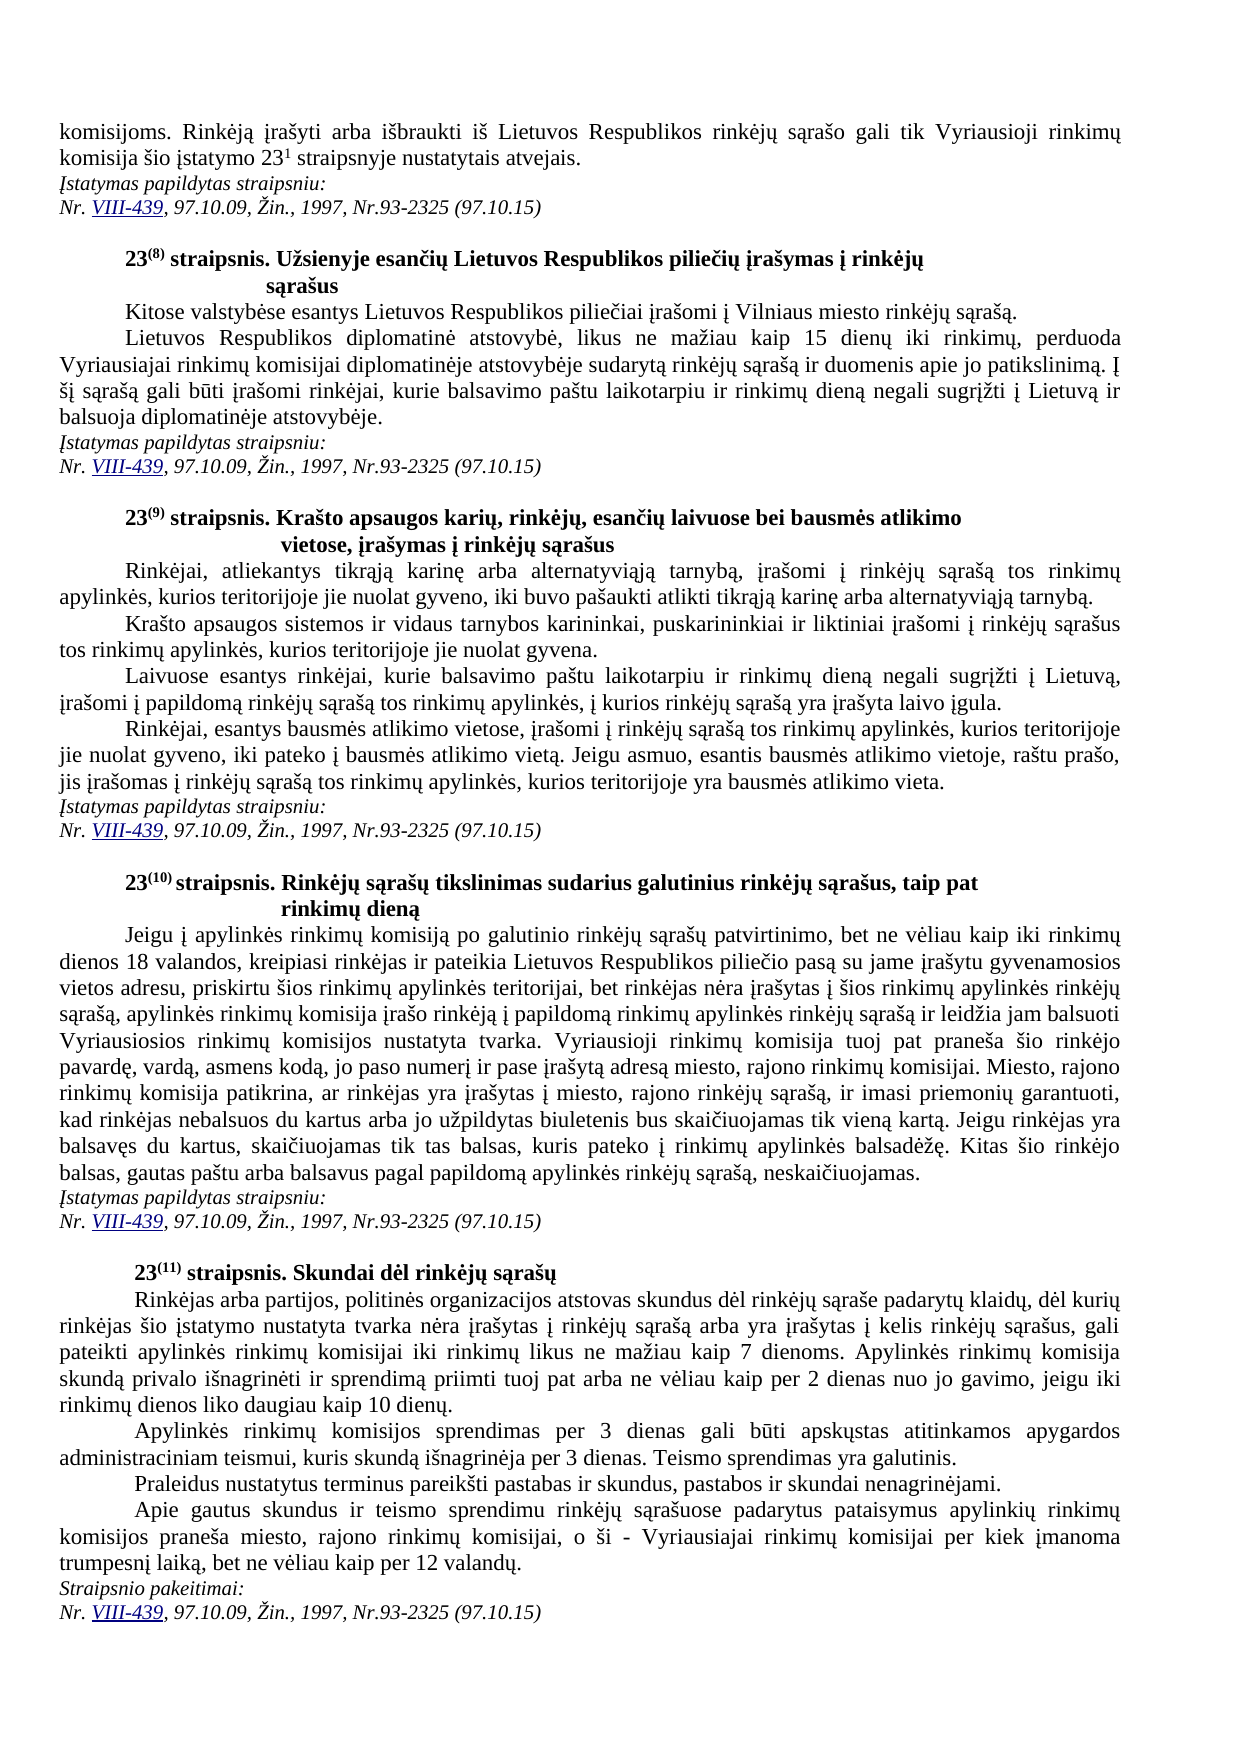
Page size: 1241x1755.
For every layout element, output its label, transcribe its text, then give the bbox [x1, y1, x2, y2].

text Jeigu į apylinkės rinkimų komisiją po galutinio rinkėjų sąrašų patvirtinimo, bet ne vėliau kaip iki rinkimų dienos 18 valandos, kreipiasi rinkėjas ir pateikia Lietuvos Respublikos piliečio pasą su jame įrašytu gyvenamosios vietos adresu, priskirtu šios rinkimų apylinkės teritorijai, bet rinkėjas nėra įrašytas į šios rinkimų apylinkės rinkėjų sąrašą, apylinkės rinkimų komisija įrašo rinkėją į papildomą rinkimų apylinkės rinkėjų sąrašą ir leidžia jam balsuoti Vyriausiosios rinkimų komisijos nustatyta tvarka. Vyriausioji rinkimų komisija tuoj pat praneša šio rinkėjo pavardę, vardą, asmens kodą, jo paso numerį ir pase įrašytą adresą miesto, rajono rinkimų komisijai. Miesto, rajono rinkimų komisija patikrina, ar rinkėjas yra įrašytas į miesto, rajono rinkėjų sąrašą, ir imasi priemonių garantuoti, kad rinkėjas nebalsuos du kartus arba jo užpildytas biuletenis bus skaičiuojamas tik vieną kartą. Jeigu rinkėjas yra balsavęs du kartus, skaičiuojamas tik tas balsas, kuris pateko į rinkimų apylinkės balsadėžę. Kitas šio rinkėjo balsas, gautas paštu arba balsavus pagal papildomą apylinkės rinkėjų sąrašą, neskaičiuojamas. [59, 921, 1122, 1185]
text Apylinkės rinkimų komisijos sprendimas per 3 dienas gali būti apskųstas atitinkamos apygardos administraciniam teismui, kuris skundą išnagrinėja per 3 dienas. Teismo sprendimas yra galutinis. [59, 1417, 1122, 1470]
text Rinkėjai, atliekantys tikrąją karinę arba alternatyviąją tarnybą, įrašomi į rinkėjų sąrašą tos rinkimų apylinkės, kurios teritorijoje jie nuolat gyveno, iki buvo pašaukti atlikti tikrąją karinę arba alternatyviąją tarnybą. [59, 557, 1122, 610]
text sąrašus [266, 272, 1122, 298]
text 23(8) straipsnis. Užsienyje esančių Lietuvos Respublikos piliečių įrašymas į rinkėjų [125, 245, 1122, 272]
text Lietuvos Respublikos diplomatinė atstovybė, likus ne mažiau kaip 15 dienų iki rinkimų, perduoda Vyriausiajai rinkimų komisijai diplomatinėje atstovybėje sudarytą rinkėjų sąrašą ir duomenis apie jo patikslinimą. Į šį sąrašą gali būti įrašomi rinkėjai, kurie balsavimo paštu laikotarpiu ir rinkimų dieną negali sugrįžti į Lietuvą ir balsuoja diplomatinėje atstovybėje. [59, 324, 1122, 430]
text Įstatymas papildytas straipsniu: [59, 430, 1122, 454]
text Nr. VIII-439, 97.10.09, Žin., 1997, Nr.93-2325 (97.10.15) [59, 454, 1122, 478]
text Nr. VIII-439, 97.10.09, Žin., 1997, Nr.93-2325 (97.10.15) [59, 818, 1122, 842]
text komisijoms. Rinkėją įrašyti arba išbraukti iš Lietuvos Respublikos rinkėjų sąrašo gali tik Vyriausioji rinkimų komisija šio įstatymo 231 straipsnyje nustatytais atvejais. [59, 118, 1122, 171]
text Rinkėjai, esantys bausmės atlikimo vietose, įrašomi į rinkėjų sąrašą tos rinkimų apylinkės, kurios teritorijoje jie nuolat gyveno, iki pateko į bausmės atlikimo vietą. Jeigu asmuo, esantis bausmės atlikimo vietoje, raštu prašo, jis įrašomas į rinkėjų sąrašą tos rinkimų apylinkės, kurios teritorijoje yra bausmės atlikimo vieta. [59, 715, 1122, 794]
text Laivuose esantys rinkėjai, kurie balsavimo paštu laikotarpiu ir rinkimų dieną negali sugrįžti į Lietuvą, įrašomi į papildomą rinkėjų sąrašą tos rinkimų apylinkės, į kurios rinkėjų sąrašą yra įrašyta laivo įgula. [59, 662, 1122, 715]
text Nr. VIII-439, 97.10.09, Žin., 1997, Nr.93-2325 (97.10.15) [59, 1209, 1122, 1233]
text 23(11) straipsnis. Skundai dėl rinkėjų sąrašų [59, 1259, 1122, 1286]
text Apie gautus skundus ir teismo sprendimu rinkėjų sąrašuose padarytus pataisymus apylinkių rinkimų komisijos praneša miesto, rajono rinkimų komisijai, o ši - Vyriausiajai rinkimų komisijai per kiek įmanoma trumpesnį laiką, bet ne vėliau kaip per 12 valandų. [59, 1497, 1122, 1576]
text Kitose valstybėse esantys Lietuvos Respublikos piliečiai įrašomi į Vilniaus miesto rinkėjų sąrašą. [59, 298, 1122, 324]
text 23(9) straipsnis. Krašto apsaugos karių, rinkėjų, esančių laivuose bei bausmės atlikimo [125, 504, 1122, 531]
text 23(10) straipsnis. Rinkėjų sąrašų tikslinimas sudarius galutinius rinkėjų sąrašus, taip pat [125, 869, 1122, 895]
text Įstatymas papildytas straipsniu: [59, 794, 1122, 818]
text rinkimų dieną [281, 895, 1122, 921]
text Krašto apsaugos sistemos ir vidaus tarnybos karininkai, puskarininkiai ir liktiniai įrašomi į rinkėjų sąrašus tos rinkimų apylinkės, kurios teritorijoje jie nuolat gyvena. [59, 610, 1122, 662]
text Nr. VIII-439, 97.10.09, Žin., 1997, Nr.93-2325 (97.10.15) [59, 1600, 1122, 1624]
text Praleidus nustatytus terminus pareikšti pastabas ir skundus, pastabos ir skundai nenagrinėjami. [59, 1470, 1122, 1497]
text Nr. VIII-439, 97.10.09, Žin., 1997, Nr.93-2325 (97.10.15) [59, 195, 1122, 219]
text Įstatymas papildytas straipsniu: [59, 171, 1122, 195]
text vietose, įrašymas į rinkėjų sąrašus [281, 531, 1122, 557]
text Rinkėjas arba partijos, politinės organizacijos atstovas skundus dėl rinkėjų sąraše padarytų klaidų, dėl kurių rinkėjas šio įstatymo nustatyta tvarka nėra įrašytas į rinkėjų sąrašą arba yra įrašytas į kelis rinkėjų sąrašus, gali pateikti apylinkės rinkimų komisijai iki rinkimų likus ne mažiau kaip 7 dienoms. Apylinkės rinkimų komisija skundą privalo išnagrinėti ir sprendimą priimti tuoj pat arba ne vėliau kaip per 2 dienas nuo jo gavimo, jeigu iki rinkimų dienos liko daugiau kaip 10 dienų. [59, 1286, 1122, 1417]
text Įstatymas papildytas straipsniu: [59, 1185, 1122, 1209]
text Straipsnio pakeitimai: [59, 1576, 1122, 1600]
